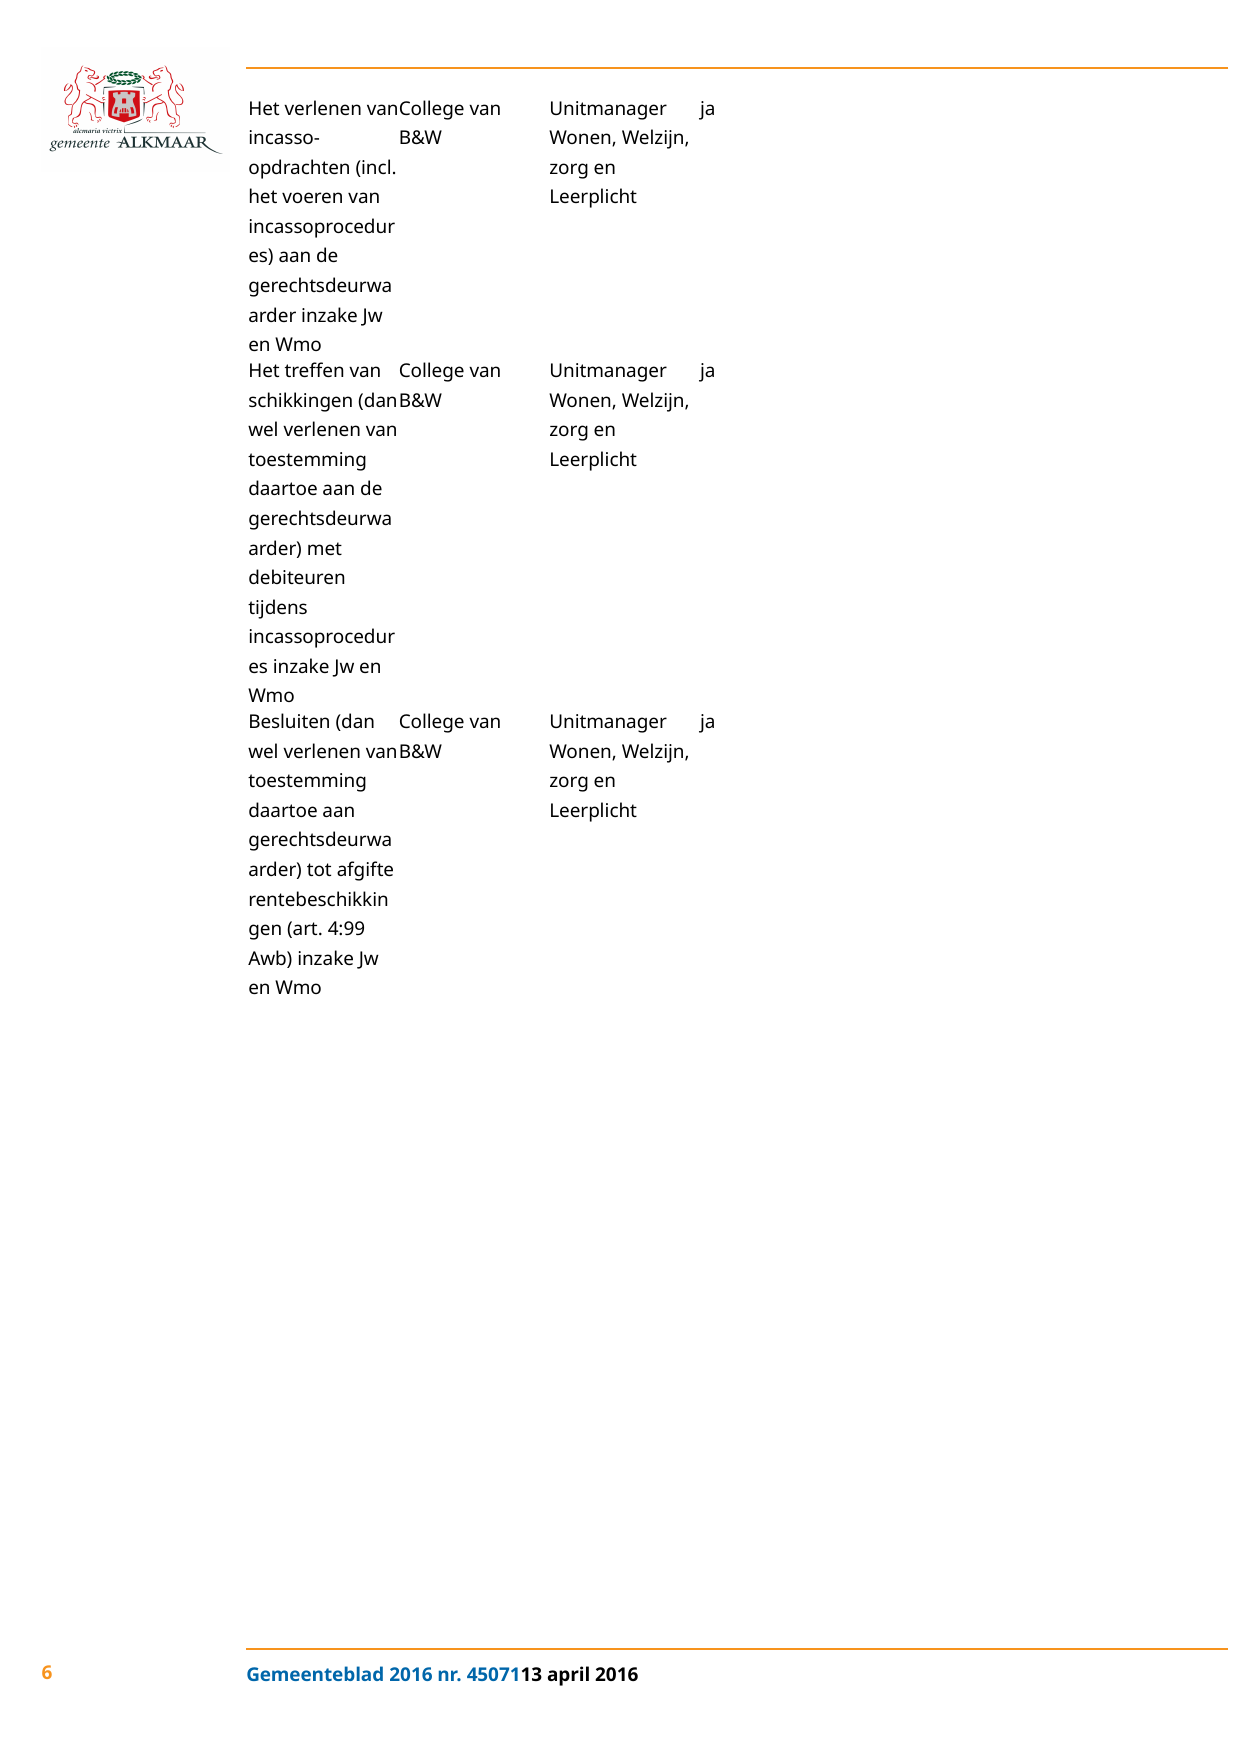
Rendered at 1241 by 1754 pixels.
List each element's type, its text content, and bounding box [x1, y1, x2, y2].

table_cell Het treffen van schikkingen (dan wel verlenen van toestemming daartoe aan de gerechtsdeurwaarder) met debiteuren tijdens incassoprocedures inzake Jw en Wmo [248, 357, 398, 708]
table_cell Unitmanager Wonen, Welzijn, zorg en Leerplicht [549, 95, 700, 357]
table_cell College van B&W [399, 357, 549, 708]
table_cell College van B&W [399, 708, 549, 1000]
table_cell ja [700, 357, 850, 708]
picture [41, 47, 231, 172]
table_cell [850, 357, 1001, 708]
table_cell College van B&W [399, 95, 549, 357]
table_cell Besluiten (dan wel verlenen van toestemming daartoe aan gerechtsdeurwaarder) tot afgifte rentebeschikkingen (art. 4:99 Awb) inzake Jw en Wmo [248, 708, 398, 1000]
table_cell [850, 95, 1001, 357]
table_cell [1001, 708, 1152, 1000]
table_cell ja [700, 95, 850, 357]
table_cell [1001, 95, 1152, 357]
table_cell Unitmanager Wonen, Welzijn, zorg en Leerplicht [549, 357, 700, 708]
table_cell Unitmanager Wonen, Welzijn, zorg en Leerplicht [549, 708, 700, 1000]
table_cell [1001, 357, 1152, 708]
table_cell [850, 708, 1001, 1000]
table_cell ja [700, 708, 850, 1000]
table_cell Het verlenen van incasso-opdrachten (incl. het voeren van incassoprocedures) aan de gerechtsdeurwaarder inzake Jw en Wmo [248, 95, 398, 357]
